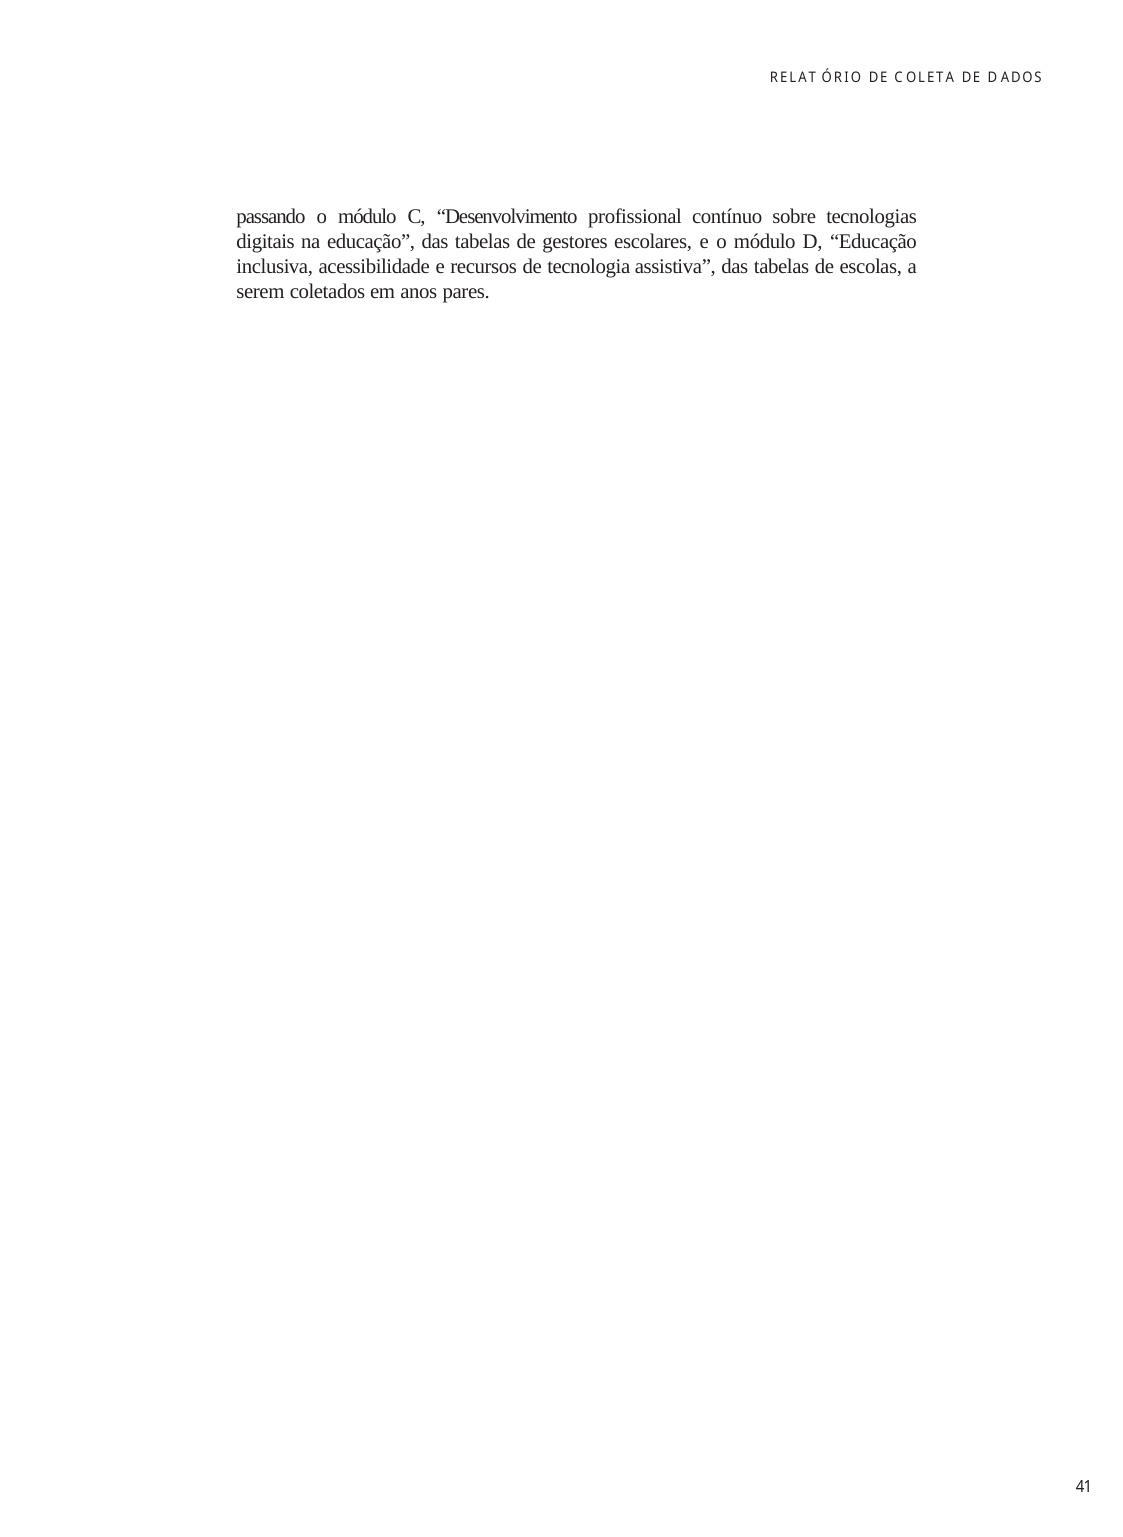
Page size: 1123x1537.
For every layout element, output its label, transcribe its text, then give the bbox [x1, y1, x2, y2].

text passando o módulo C, “Desenvolvimento profissional contínuo sobre tecnologias digitais na educação”, das tabelas de gestores escolares, e o módulo D, “Educação inclusiva, acessibilidade e recursos de tecnologia assistiva”, das tabelas de escolas, a serem coletados em anos pares. [236, 204, 917, 303]
